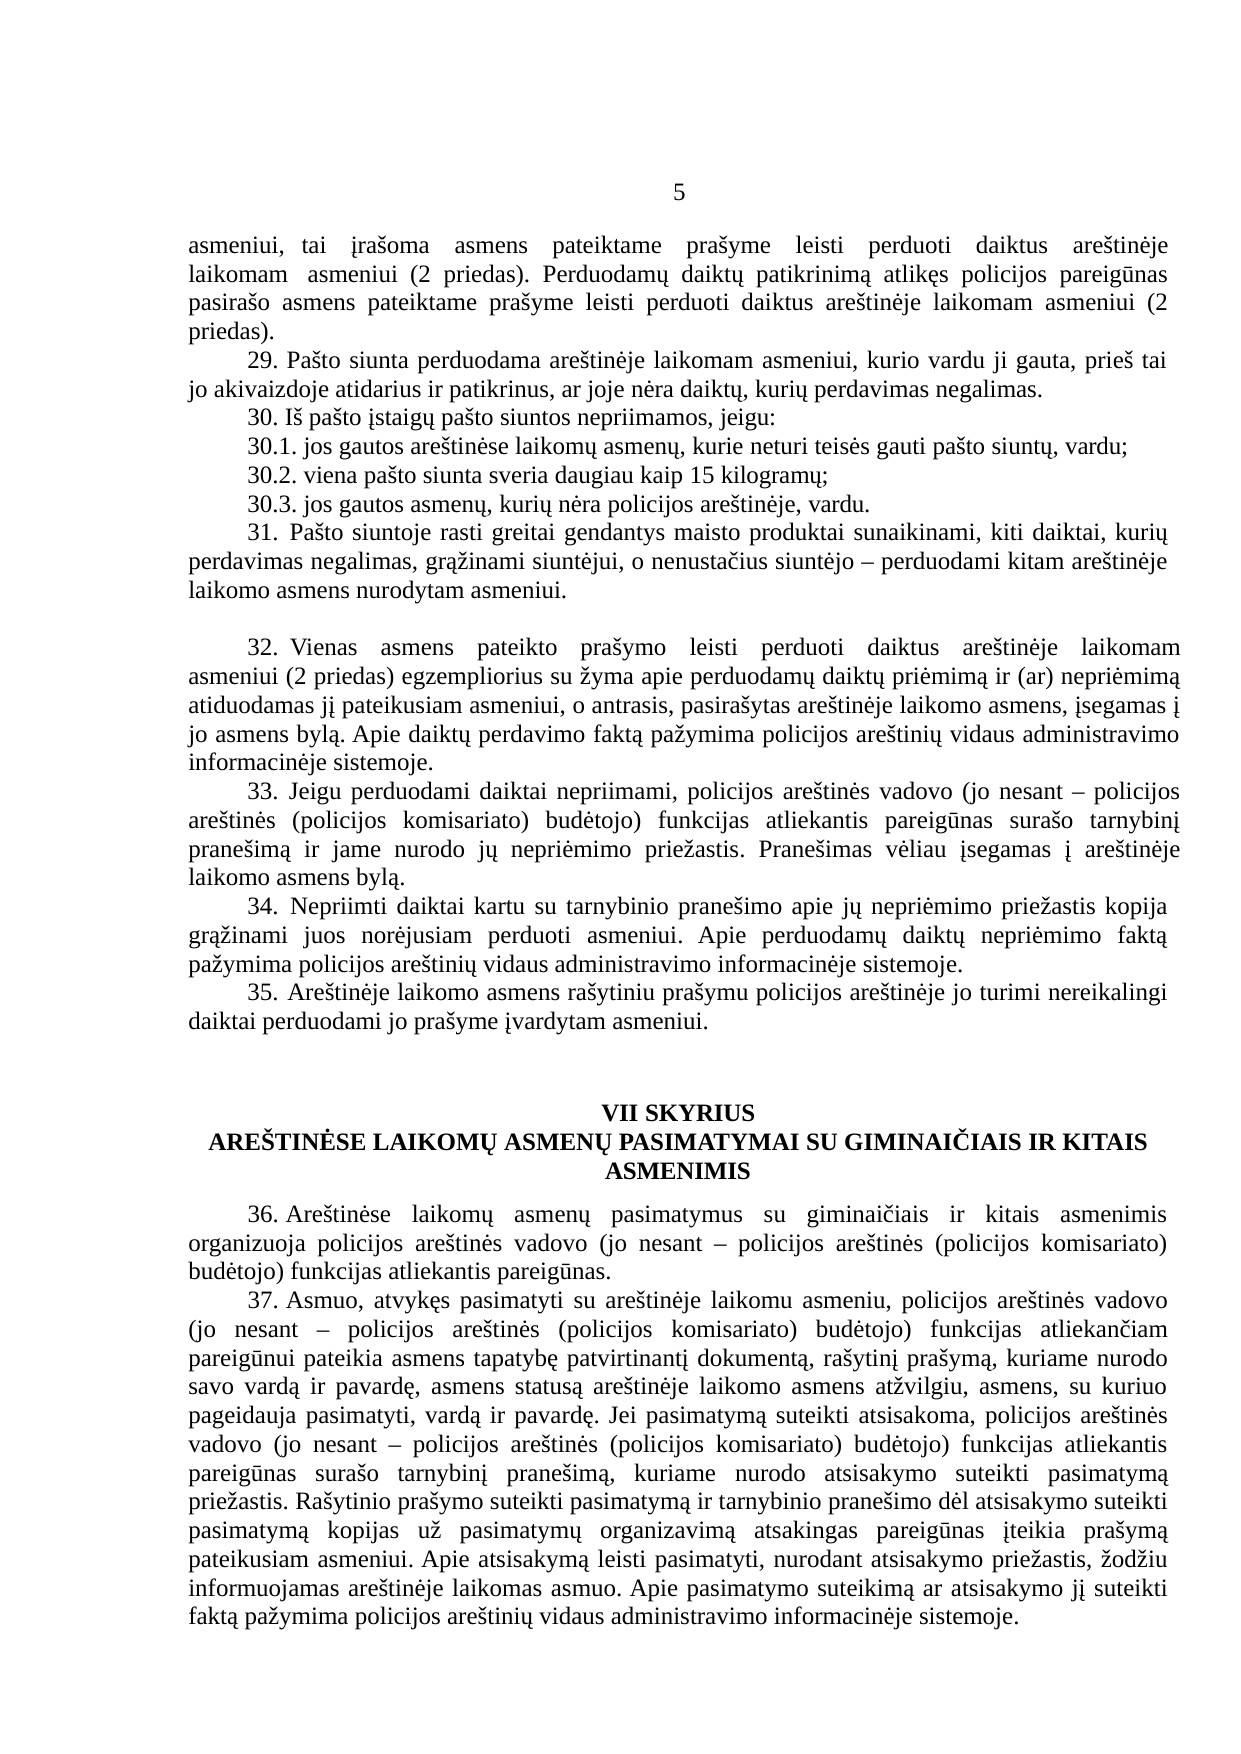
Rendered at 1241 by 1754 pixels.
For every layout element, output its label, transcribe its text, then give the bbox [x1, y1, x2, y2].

text 31. Pašto siuntoje rasti greitai gendantys maisto produktai sunaikinami, kiti daiktai, kurių perdavimas negalimas, grąžinami siuntėjui, o nenustačius siuntėjo – perduodami kitam areštinėje laikomo asmens nurodytam asmeniui. [188, 517, 1169, 604]
text 36. Areštinėse laikomų asmenų pasimatymus su giminaičiais ir kitais asmenimis organizuoja policijos areštinės vadovo (jo nesant – policijos areštinės (policijos komisariato) budėtojo) funkcijas atliekantis pareigūnas. [188, 1199, 1168, 1285]
text AREŠTINĖSE LAIKOMŲ ASMENŲ PASIMATYMAI SU GIMINAIČIAIS IR KITAIS ASMENIMIS [193, 1127, 1163, 1184]
text 34. Nepriimti daiktai kartu su tarnybinio pranešimo apie jų nepriėmimo priežastis kopija grąžinami juos norėjusiam perduoti asmeniui. Apie perduodamų daiktų nepriėmimo faktą pažymima policijos areštinių vidaus administravimo informacinėje sistemoje. [188, 891, 1168, 977]
text asmeniui, tai įrašoma asmens pateiktame prašyme leisti perduoti daiktus areštinėje laikomam asmeniui (2 priedas). Perduodamų daiktų patikrinimą atlikęs policijos pareigūnas pasirašo asmens pateiktame prašyme leisti perduoti daiktus areštinėje laikomam asmeniui (2 priedas). [188, 230, 1168, 345]
text 35. Areštinėje laikomo asmens rašytiniu prašymu policijos areštinėje jo turimi nereikalingi daiktai perduodami jo prašyme įvardytam asmeniui. [188, 977, 1168, 1035]
text VII SKYRIUS [177, 1098, 1179, 1127]
text 29. Pašto siunta perduodama areštinėje laikomam asmeniui, kurio vardu ji gauta, prieš tai jo akivaizdoje atidarius ir patikrinus, ar joje nėra daiktų, kurių perdavimas negalimas. [188, 345, 1168, 402]
text 37. Asmuo, atvykęs pasimatyti su areštinėje laikomu asmeniu, policijos areštinės vadovo (jo nesant – policijos areštinės (policijos komisariato) budėtojo) funkcijas atliekančiam pareigūnui pateikia asmens tapatybę patvirtinantį dokumentą, rašytinį prašymą, kuriame nurodo savo vardą ir pavardę, asmens statusą areštinėje laikomo asmens atžvilgiu, asmens, su kuriuo pageidauja pasimatyti, vardą ir pavardę. Jei pasimatymą suteikti atsisakoma, policijos areštinės vadovo (jo nesant – policijos areštinės (policijos komisariato) budėtojo) funkcijas atliekantis pareigūnas surašo tarnybinį pranešimą, kuriame nurodo atsisakymo suteikti pasimatymą priežastis. Rašytinio prašymo suteikti pasimatymą ir tarnybinio pranešimo dėl atsisakymo suteikti pasimatymą kopijas už pasimatymų organizavimą atsakingas pareigūnas įteikia prašymą pateikusiam asmeniui. Apie atsisakymą leisti pasimatyti, nurodant atsisakymo priežastis, žodžiu informuojamas areštinėje laikomas asmuo. Apie pasimatymo suteikimą ar atsisakymo jį suteikti faktą pažymima policijos areštinių vidaus administravimo informacinėje sistemoje. [188, 1285, 1169, 1630]
text 32. Vienas asmens pateikto prašymo leisti perduoti daiktus areštinėje laikomam asmeniui (2 priedas) egzempliorius su žyma apie perduodamų daiktų priėmimą ir (ar) nepriėmimą atiduodamas jį pateikusiam asmeniui, o antrasis, pasirašytas areštinėje laikomo asmens, įsegamas į jo asmens bylą. Apie daiktų perdavimo faktą pažymima policijos areštinių vidaus administravimo informacinėje sistemoje. [188, 632, 1181, 776]
text 30.1. jos gautos areštinėse laikomų asmenų, kurie neturi teisės gauti pašto siuntų, vardu; [247, 431, 1181, 460]
text 30.3. jos gautos asmenų, kurių nėra policijos areštinėje, vardu. [247, 489, 1181, 517]
text 30.2. viena pašto siunta sveria daugiau kaip 15 kilogramų; [247, 460, 1181, 489]
text 30. Iš pašto įstaigų pašto siuntos nepriimamos, jeigu: [247, 402, 1181, 431]
text 33. Jeigu perduodami daiktai nepriimami, policijos areštinės vadovo (jo nesant – policijos areštinės (policijos komisariato) budėtojo) funkcijas atliekantis pareigūnas surašo tarnybinį pranešimą ir jame nurodo jų nepriėmimo priežastis. Pranešimas vėliau įsegamas į areštinėje laikomo asmens bylą. [188, 776, 1181, 891]
